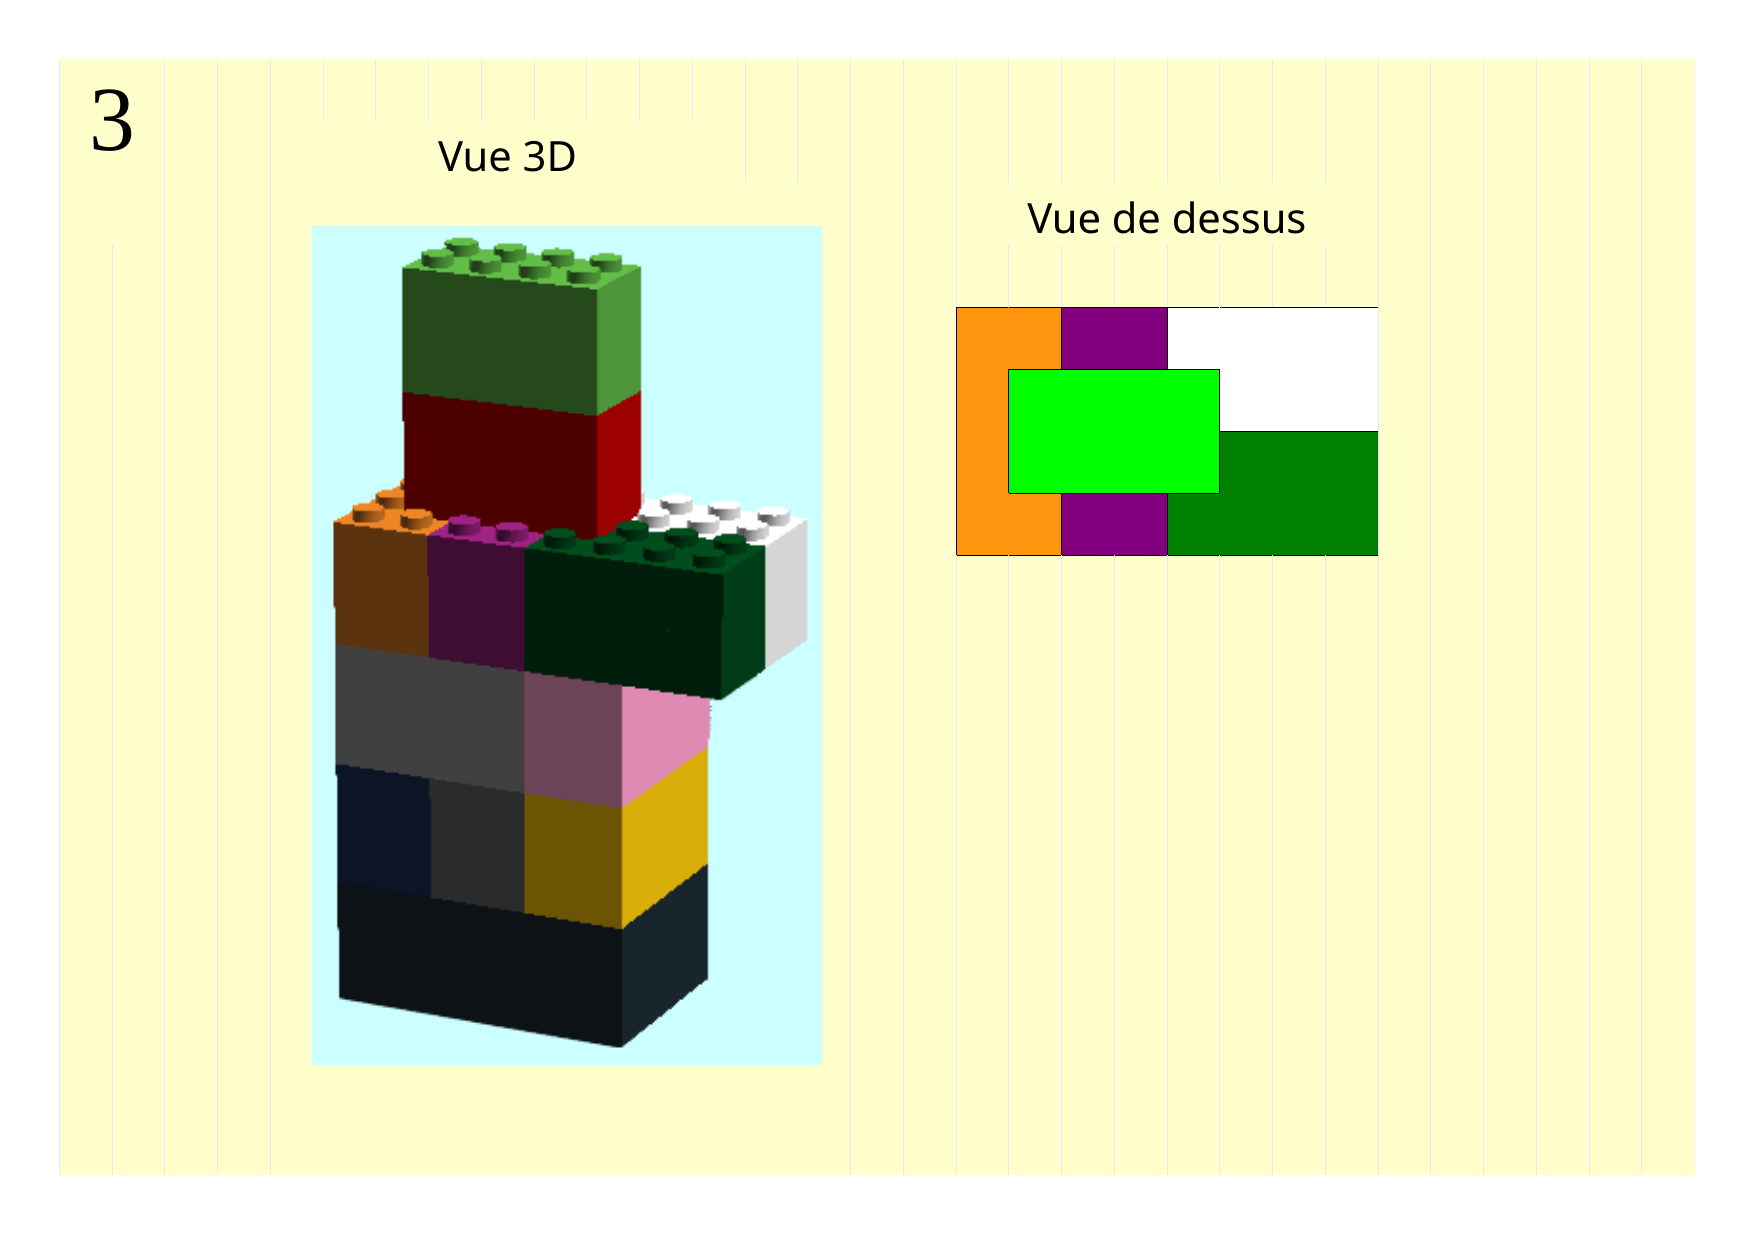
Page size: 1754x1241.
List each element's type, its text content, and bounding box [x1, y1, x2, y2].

table_cell [1431, 555, 1483, 617]
table_cell [904, 679, 956, 741]
table_cell [218, 741, 270, 803]
table_cell [113, 741, 164, 803]
table_cell [1009, 370, 1219, 493]
table_cell [113, 1113, 164, 1175]
table_cell [851, 183, 903, 245]
table_cell [1273, 865, 1325, 927]
table_cell [113, 927, 164, 989]
table_cell [1537, 431, 1589, 493]
table_cell [218, 927, 270, 989]
table_cell [1220, 865, 1272, 927]
table_cell [1009, 927, 1061, 989]
table_cell [1431, 927, 1483, 989]
table_cell [1484, 555, 1536, 617]
table_cell [1590, 307, 1641, 369]
table_cell [1009, 1113, 1061, 1175]
table_header [798, 59, 850, 121]
table_header [693, 59, 745, 121]
table_cell [1484, 1113, 1536, 1175]
table_cell [1062, 556, 1114, 617]
table_cell [851, 989, 903, 1051]
table_cell [1590, 927, 1641, 989]
table_cell [60, 307, 112, 369]
table_cell [851, 679, 903, 741]
table_cell [1431, 865, 1483, 927]
table_cell [904, 1051, 956, 1113]
table_cell [1115, 121, 1167, 183]
table_cell [904, 1113, 956, 1175]
table_cell [1537, 307, 1589, 369]
table_cell [113, 617, 164, 679]
table_cell [1273, 679, 1325, 741]
table_cell [165, 679, 217, 741]
table_cell [113, 555, 164, 617]
table_cell [1326, 1113, 1378, 1175]
table_cell [1484, 617, 1536, 679]
table_cell [904, 927, 956, 989]
table_cell [1590, 245, 1641, 307]
table_cell [1326, 927, 1378, 989]
table_cell [957, 308, 1008, 555]
table_cell [1220, 927, 1272, 989]
table_cell [851, 369, 903, 431]
table_cell [746, 121, 797, 183]
table_cell [1484, 183, 1536, 245]
table_header [218, 59, 270, 121]
table_header [851, 59, 903, 121]
table_cell [1537, 245, 1589, 307]
table_cell [218, 1051, 270, 1113]
table_cell [851, 617, 903, 679]
table_cell [1168, 865, 1219, 927]
table_cell [904, 617, 956, 679]
table_cell [1220, 741, 1272, 803]
table_cell [1009, 741, 1061, 803]
table_cell [851, 1051, 903, 1113]
table_header [1168, 59, 1219, 121]
table_cell [1484, 431, 1536, 493]
table_cell [904, 741, 956, 803]
table_cell [1484, 803, 1536, 865]
table_cell [60, 865, 112, 927]
table_cell [1168, 679, 1219, 741]
table_cell [1590, 803, 1641, 865]
table_cell [1062, 927, 1114, 989]
table_cell [851, 121, 903, 183]
table_cell [1431, 617, 1483, 679]
table_cell [1062, 989, 1114, 1051]
table_cell [218, 493, 270, 555]
table_cell [1642, 369, 1695, 431]
table_cell [1168, 617, 1219, 679]
table_cell [1379, 865, 1430, 927]
table_header [535, 59, 586, 121]
table_cell [165, 1051, 217, 1113]
table_cell [1168, 1113, 1219, 1175]
table_cell [1484, 989, 1536, 1051]
table_cell [1115, 556, 1167, 617]
table_cell [1642, 865, 1695, 927]
table_cell Vue 3D [271, 121, 745, 183]
table_cell [113, 431, 164, 493]
table_cell [165, 307, 217, 369]
table_cell [1537, 369, 1589, 431]
table_cell [1168, 556, 1219, 617]
table_cell [1379, 493, 1430, 555]
table_header [1431, 59, 1483, 121]
table_cell [1379, 617, 1430, 679]
table_cell [165, 741, 217, 803]
table_cell [1537, 121, 1589, 183]
table_cell [1168, 1051, 1219, 1113]
table_cell [1168, 121, 1219, 183]
table_cell [1273, 741, 1325, 803]
table_cell [1590, 183, 1641, 245]
picture [311, 226, 823, 1065]
table_cell [1537, 1113, 1589, 1175]
table_cell [904, 989, 956, 1051]
table_cell [957, 245, 1008, 307]
table_cell [271, 183, 850, 1175]
table_header [1273, 59, 1325, 121]
table_cell [1431, 307, 1483, 369]
table_cell [218, 679, 270, 741]
table_cell [1062, 679, 1114, 741]
table_cell [1431, 741, 1483, 803]
table_cell [1379, 307, 1430, 369]
table_cell [113, 493, 164, 555]
table_cell [1009, 308, 1061, 369]
table_cell [60, 245, 112, 307]
table_cell [1537, 927, 1589, 989]
table_cell [1379, 989, 1430, 1051]
table_cell [1009, 1051, 1061, 1113]
table_cell [1009, 803, 1061, 865]
table_cell [957, 679, 1008, 741]
table_cell [904, 307, 956, 369]
table_cell [1590, 493, 1641, 555]
table_cell [1590, 1051, 1641, 1113]
table_cell [1642, 431, 1695, 493]
table_cell [1326, 803, 1378, 865]
table_cell [113, 307, 164, 369]
table_cell [60, 741, 112, 803]
table_cell [1115, 865, 1167, 927]
table_cell [1379, 121, 1430, 183]
table_cell [1484, 741, 1536, 803]
table_cell [60, 927, 112, 989]
table_cell [1115, 1051, 1167, 1113]
table_cell [1379, 927, 1430, 989]
table_cell [1379, 1051, 1430, 1113]
table_cell Vue de dessus [957, 183, 1378, 245]
table_cell [165, 865, 217, 927]
table_cell [60, 803, 112, 865]
table_cell [1168, 989, 1219, 1051]
table_cell [798, 121, 850, 183]
table_cell [957, 741, 1008, 803]
table_cell [1379, 369, 1430, 431]
table_cell [904, 369, 956, 431]
table_cell [1115, 927, 1167, 989]
table_cell [165, 245, 217, 307]
table_cell [218, 183, 270, 245]
table_header [1326, 59, 1378, 121]
table_cell [1062, 741, 1114, 803]
table_cell [1484, 865, 1536, 927]
table_cell [1642, 183, 1695, 245]
table_cell [904, 865, 956, 927]
table_cell [904, 183, 956, 245]
table_cell [165, 431, 217, 493]
table_cell [1168, 245, 1219, 307]
table_cell [1009, 989, 1061, 1051]
table_cell [218, 865, 270, 927]
table_cell [60, 493, 112, 555]
table_cell [1590, 741, 1641, 803]
table_cell [165, 927, 217, 989]
table_cell [851, 431, 903, 493]
table_cell [1009, 865, 1061, 927]
table_cell [1220, 432, 1378, 555]
table_cell [957, 617, 1008, 679]
table_cell [1273, 556, 1325, 617]
table_cell [1115, 617, 1167, 679]
table_cell [1326, 556, 1378, 617]
table_cell [1431, 369, 1483, 431]
table_cell [165, 803, 217, 865]
table_cell [1009, 494, 1061, 555]
table_cell [957, 556, 1008, 617]
table_cell [1484, 121, 1536, 183]
table_cell [1062, 245, 1114, 307]
table_cell [851, 927, 903, 989]
table_cell [904, 803, 956, 865]
table_cell [1537, 679, 1589, 741]
table_cell [1537, 741, 1589, 803]
table_cell [1220, 245, 1272, 307]
table_cell [218, 1113, 270, 1175]
table_cell [1642, 803, 1695, 865]
table_cell [1642, 679, 1695, 741]
table_cell [218, 989, 270, 1051]
table_cell [60, 369, 112, 431]
table_cell [1273, 989, 1325, 1051]
table_cell [1431, 431, 1483, 493]
table_cell [1484, 1051, 1536, 1113]
table_cell [957, 927, 1008, 989]
table_cell [165, 369, 217, 431]
table_header [429, 59, 481, 121]
table_cell [218, 245, 270, 307]
table_cell [1379, 183, 1430, 245]
table_cell [1379, 1113, 1430, 1175]
table_cell [218, 617, 270, 679]
table_cell [1062, 1051, 1114, 1113]
table_header [1537, 59, 1589, 121]
table_header [1484, 59, 1536, 121]
table_cell [1326, 617, 1378, 679]
table_cell [1642, 1051, 1695, 1113]
table_cell [1537, 803, 1589, 865]
table_cell [957, 1113, 1008, 1175]
table_cell [218, 431, 270, 493]
table_header [165, 59, 217, 121]
table_header [1379, 59, 1430, 121]
table_cell [1642, 121, 1695, 183]
table_cell [165, 989, 217, 1051]
table_cell [1379, 431, 1430, 493]
table_cell [1590, 431, 1641, 493]
table_cell [218, 121, 270, 183]
table_cell [1642, 493, 1695, 555]
table_cell [1379, 679, 1430, 741]
table_cell [1220, 1113, 1272, 1175]
table_cell [1590, 679, 1641, 741]
table_header [957, 59, 1008, 121]
table_cell [1484, 307, 1536, 369]
table_cell [113, 1051, 164, 1113]
table_cell [1273, 617, 1325, 679]
table_cell [1431, 493, 1483, 555]
table_cell [1537, 865, 1589, 927]
table_cell [1220, 989, 1272, 1051]
table_cell [218, 555, 270, 617]
table_cell [1326, 1051, 1378, 1113]
table_cell [851, 803, 903, 865]
table_cell [1590, 121, 1641, 183]
table_cell [1590, 369, 1641, 431]
table_cell [1642, 1113, 1695, 1175]
table_cell [957, 865, 1008, 927]
table_cell [1642, 989, 1695, 1051]
table_cell [1115, 679, 1167, 741]
table_cell [1484, 245, 1536, 307]
table_cell [165, 493, 217, 555]
table_cell [904, 555, 956, 617]
table_cell [1431, 679, 1483, 741]
table_cell [1379, 245, 1430, 307]
table_cell [1062, 617, 1114, 679]
table_cell [60, 1051, 112, 1113]
table_cell [851, 555, 903, 617]
table_cell [60, 1113, 112, 1175]
table_cell [1009, 245, 1061, 307]
table_cell [1273, 803, 1325, 865]
table_cell [165, 555, 217, 617]
table_cell [1009, 679, 1061, 741]
table_cell [1431, 121, 1483, 183]
table_cell [1379, 741, 1430, 803]
table_cell [851, 245, 903, 307]
table_cell [218, 369, 270, 431]
table_cell [1431, 1113, 1483, 1175]
table_cell [218, 307, 270, 369]
table_cell [851, 741, 903, 803]
table_cell [1431, 989, 1483, 1051]
table_cell [851, 493, 903, 555]
table_cell [1484, 493, 1536, 555]
table_cell [1273, 927, 1325, 989]
table_cell [1273, 245, 1325, 307]
table_cell [904, 245, 956, 307]
table_cell [1220, 1051, 1272, 1113]
table_cell [1590, 1113, 1641, 1175]
table_cell [1431, 245, 1483, 307]
table_cell [1062, 865, 1114, 927]
table_cell [904, 121, 956, 183]
table_cell [1009, 121, 1061, 183]
table_cell [1326, 989, 1378, 1051]
table_cell [1537, 555, 1589, 617]
table_cell [165, 121, 217, 183]
table_cell [1009, 617, 1061, 679]
table_header [640, 59, 692, 121]
table_cell [1168, 741, 1219, 803]
table_cell [113, 245, 164, 307]
table_cell [1590, 989, 1641, 1051]
table_cell [957, 1051, 1008, 1113]
table_cell [113, 369, 164, 431]
table_header [587, 59, 639, 121]
table_cell [1273, 1113, 1325, 1175]
table_cell [165, 183, 217, 245]
table_cell [904, 493, 956, 555]
table_cell [1168, 494, 1219, 555]
table_cell [1590, 865, 1641, 927]
table_cell [1642, 307, 1695, 369]
table_cell [1220, 308, 1378, 431]
table_cell [113, 865, 164, 927]
table_header [1590, 59, 1641, 121]
table_header 3 [60, 59, 164, 245]
table_cell [60, 679, 112, 741]
table_cell [1642, 741, 1695, 803]
table_header [482, 59, 534, 121]
table_cell [1062, 494, 1167, 555]
table_header [376, 59, 428, 121]
table_cell [1537, 493, 1589, 555]
table_cell [1273, 1051, 1325, 1113]
table_cell [1273, 121, 1325, 183]
table_cell [60, 555, 112, 617]
table_cell [165, 617, 217, 679]
table_header [1220, 59, 1272, 121]
table_cell [1115, 245, 1167, 307]
table_cell [1379, 555, 1430, 617]
table_cell [1220, 121, 1272, 183]
table_cell [1326, 121, 1378, 183]
table_cell [1484, 369, 1536, 431]
table_cell [1009, 556, 1061, 617]
table_cell [1115, 741, 1167, 803]
table_cell [165, 1113, 217, 1175]
table_cell [1379, 803, 1430, 865]
table_header [1062, 59, 1114, 121]
table_cell [1168, 927, 1219, 989]
table_cell [1062, 1113, 1114, 1175]
table_cell [60, 617, 112, 679]
table_cell [1537, 1051, 1589, 1113]
table_cell [1115, 1113, 1167, 1175]
table_cell [113, 989, 164, 1051]
table_cell [1326, 245, 1378, 307]
table_cell [1220, 679, 1272, 741]
table_cell [957, 121, 1008, 183]
table_header [904, 59, 956, 121]
table_cell [1220, 803, 1272, 865]
table_cell [1062, 308, 1167, 369]
table_cell [1484, 679, 1536, 741]
table_cell [1220, 617, 1272, 679]
table_cell [1431, 1051, 1483, 1113]
table_cell [1431, 803, 1483, 865]
table_header [1115, 59, 1167, 121]
table_header [271, 59, 323, 121]
table_cell [851, 1113, 903, 1175]
table_cell [851, 307, 903, 369]
table_cell [1537, 617, 1589, 679]
table_header [746, 59, 797, 121]
table_cell [1062, 803, 1114, 865]
table_cell [1115, 989, 1167, 1051]
table_cell [851, 865, 903, 927]
table_header [324, 59, 375, 121]
table_cell [1168, 803, 1219, 865]
table_cell [1326, 679, 1378, 741]
table_cell [113, 679, 164, 741]
table_cell [1484, 927, 1536, 989]
table_cell [1590, 617, 1641, 679]
table_cell [1642, 245, 1695, 307]
table_cell [1115, 803, 1167, 865]
table_cell [1326, 865, 1378, 927]
table_cell [957, 989, 1008, 1051]
table_cell [1537, 183, 1589, 245]
table_cell [1537, 989, 1589, 1051]
table_cell [60, 431, 112, 493]
table_cell [1642, 555, 1695, 617]
table_cell [1168, 308, 1219, 369]
table_cell [113, 803, 164, 865]
table_cell [1642, 617, 1695, 679]
table_cell [904, 431, 956, 493]
table_header [1009, 59, 1061, 121]
table_cell [957, 803, 1008, 865]
table_header [1642, 59, 1695, 121]
table_cell [1590, 555, 1641, 617]
table_cell [1326, 741, 1378, 803]
table_cell [60, 989, 112, 1051]
table_cell [218, 803, 270, 865]
table_cell [1220, 556, 1272, 617]
table_cell [1642, 927, 1695, 989]
table_cell [1431, 183, 1483, 245]
table_cell [1062, 121, 1114, 183]
